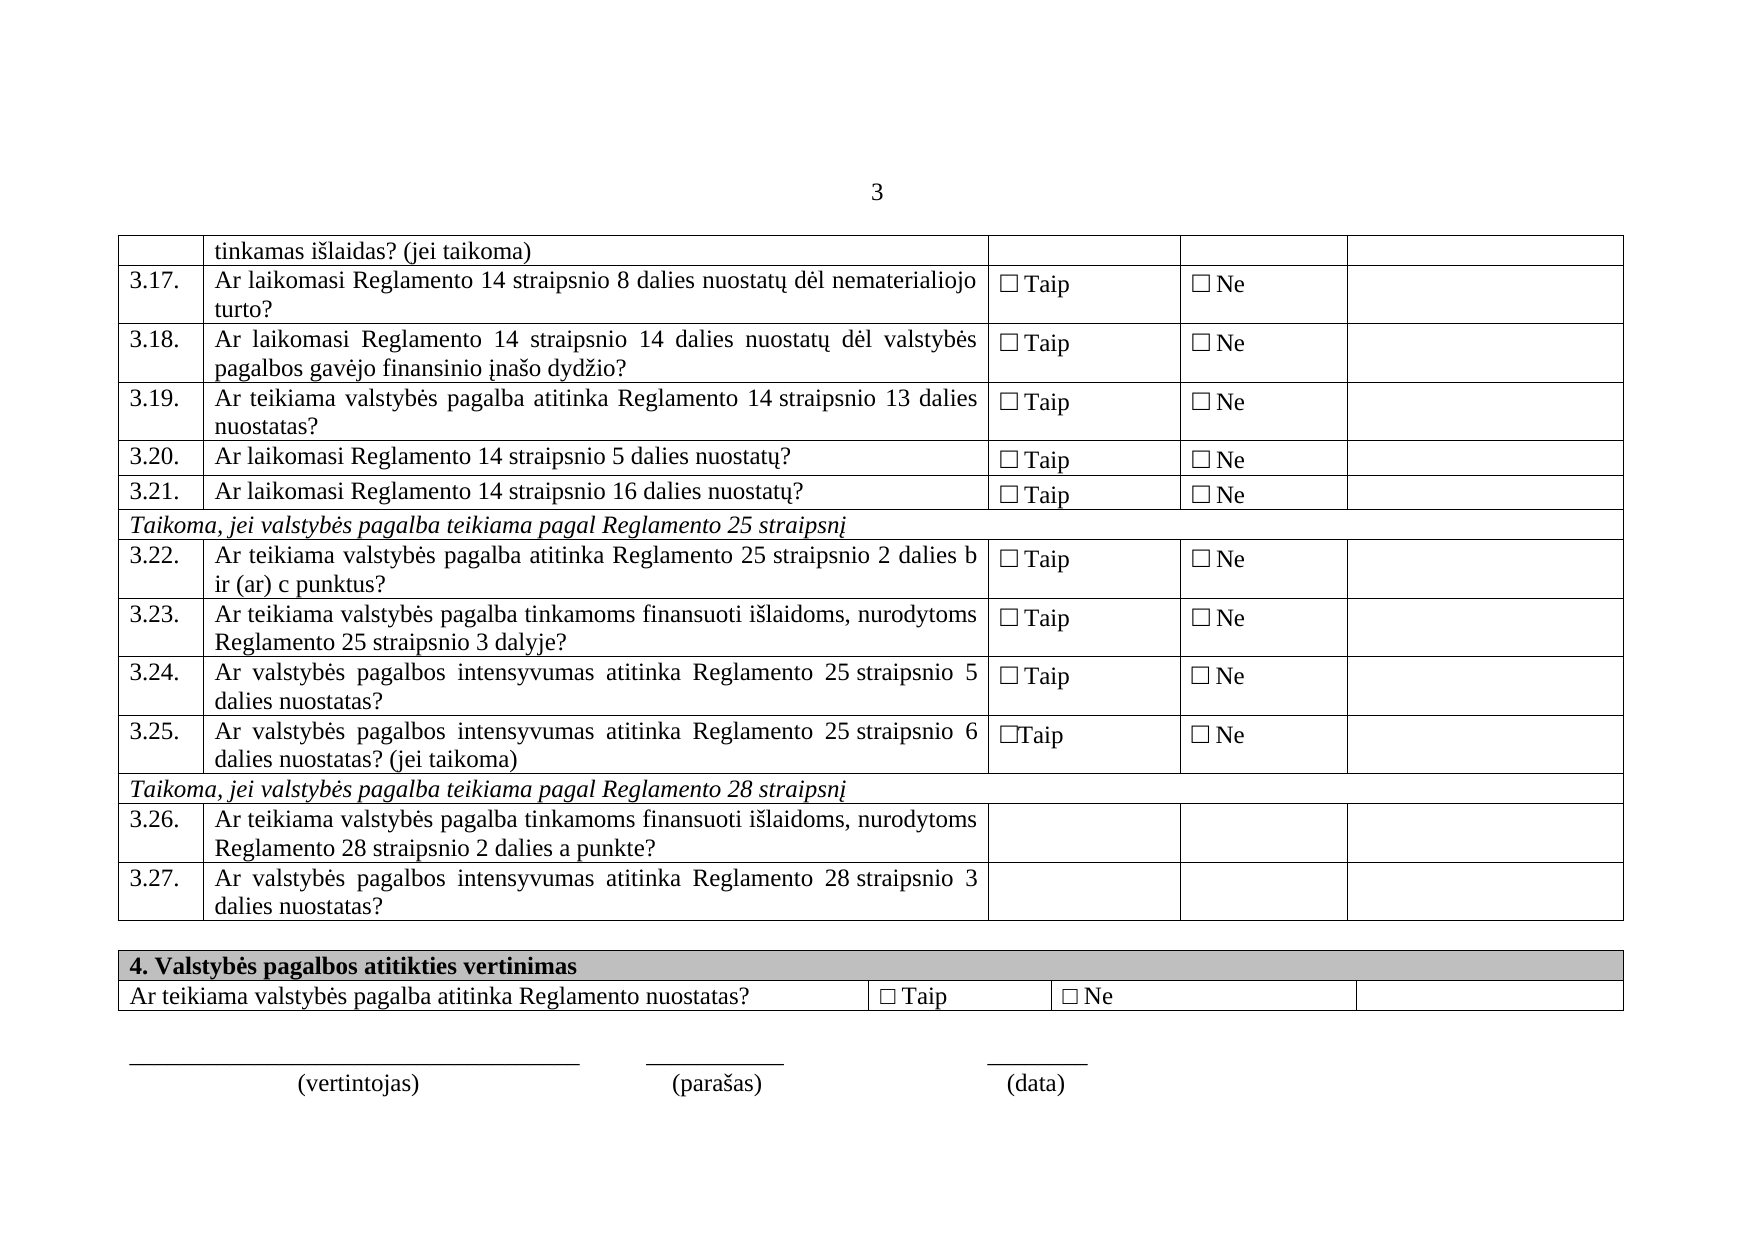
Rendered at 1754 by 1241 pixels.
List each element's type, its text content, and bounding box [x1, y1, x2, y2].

table_cell □ Taip [869, 981, 1051, 1009]
table_cell [1348, 599, 1623, 656]
table_cell [1181, 804, 1347, 862]
table_cell [1181, 236, 1347, 264]
table_cell [989, 804, 1180, 862]
table_cell □ Ne [1181, 540, 1347, 598]
table_cell [1348, 657, 1623, 715]
table_cell 3.18. [119, 324, 203, 382]
table_cell □ Taip [989, 476, 1180, 509]
table_cell [1348, 266, 1623, 323]
table_cell [1357, 981, 1623, 1009]
table_cell 3.20. [119, 441, 203, 475]
table_cell Ar laikomasi Reglamento 14 straipsnio 16 dalies nuostatų? [204, 476, 988, 509]
table_cell 3.17. [119, 266, 203, 323]
table_cell [1348, 383, 1623, 440]
table_cell [1348, 540, 1623, 598]
table_cell [1357, 1011, 1624, 1097]
table_cell □ Taip [989, 540, 1180, 598]
table_cell 3.19. [119, 383, 203, 440]
table_cell □ Ne [1181, 324, 1347, 382]
table_cell [1348, 476, 1623, 509]
table_cell 3.25. [119, 716, 203, 773]
table_cell [1348, 324, 1623, 382]
table_cell ___________ (parašas) [635, 1011, 976, 1097]
table_cell □ Taip [989, 383, 1180, 440]
table_cell [989, 863, 1180, 920]
table_cell [1348, 441, 1623, 475]
table_cell [1348, 804, 1623, 862]
table_cell □ Taip [989, 657, 1180, 715]
table_cell Ar teikiama valstybės pagalba tinkamoms finansuoti išlaidoms, nurodytoms Reglamento 28 straipsnio 2 dalies a punkte? [204, 804, 988, 862]
table_cell Ar teikiama valstybės pagalba atitinka Reglamento 25 straipsnio 2 dalies b ir (ar) c punktus? [204, 540, 988, 598]
table_cell [1348, 236, 1623, 264]
table_cell □ Ne [1181, 657, 1347, 715]
table_cell □ Taip [989, 441, 1180, 475]
table_cell [119, 236, 203, 264]
table_cell □ Ne [1181, 599, 1347, 656]
table_cell [989, 236, 1180, 264]
table_cell [203, 921, 989, 950]
table_cell ____________________________________ (vertintojas) [118, 1011, 635, 1097]
table_cell Ar laikomasi Reglamento 14 straipsnio 8 dalies nuostatų dėl nematerialiojo turto? [204, 266, 988, 323]
table_cell [1181, 863, 1347, 920]
table_cell tinkamas išlaidas? (jei taikoma) [204, 236, 988, 264]
table_cell [1348, 1011, 1357, 1097]
table_cell [1181, 921, 1348, 950]
table_cell Ar valstybės pagalbos intensyvumas atitinka Reglamento 25 straipsnio 5 dalies nuostatas? [204, 657, 988, 715]
table_cell [1348, 716, 1623, 773]
table_cell □ Ne [1181, 266, 1347, 323]
table_cell Ar valstybės pagalbos intensyvumas atitinka Reglamento 25 straipsnio 6 dalies nuostatas? (jei taikoma) [204, 716, 988, 773]
table_cell [1348, 921, 1624, 950]
table_cell [989, 921, 1181, 950]
table_cell □ Ne [1181, 441, 1347, 475]
table_cell 3.24. [119, 657, 203, 715]
table_cell □ Ne [1181, 716, 1347, 773]
table_cell ________ (data) [976, 1011, 1317, 1097]
table_cell 3.23. [119, 599, 203, 656]
table_cell Taikoma, jei valstybės pagalba teikiama pagal Reglamento 25 straipsnį [119, 510, 1623, 539]
table_cell [118, 921, 203, 950]
table_cell 3.21. [119, 476, 203, 509]
table_cell □ Ne [1181, 476, 1347, 509]
table_cell 4. Valstybės pagalbos atitikties vertinimas [119, 951, 1623, 980]
table_cell 3.27. [119, 863, 203, 920]
table_cell □ Taip [989, 599, 1180, 656]
table_cell Ar laikomasi Reglamento 14 straipsnio 14 dalies nuostatų dėl valstybės pagalbos gavėjo finansinio įnašo dydžio? [204, 324, 988, 382]
table_cell [1317, 1011, 1348, 1097]
table_cell □ Ne [1181, 383, 1347, 440]
table_cell □ Taip [989, 266, 1180, 323]
table_cell Ar valstybės pagalbos intensyvumas atitinka Reglamento 28 straipsnio 3 dalies nuostatas? [204, 863, 988, 920]
table_cell Ar teikiama valstybės pagalba atitinka Reglamento nuostatas? [119, 981, 868, 1009]
table_cell □ Taip [989, 324, 1180, 382]
table_cell Ar laikomasi Reglamento 14 straipsnio 5 dalies nuostatų? [204, 441, 988, 475]
table_cell Ar teikiama valstybės pagalba tinkamoms finansuoti išlaidoms, nurodytoms Reglamento 25 straipsnio 3 dalyje? [204, 599, 988, 656]
table_cell Ar teikiama valstybės pagalba atitinka Reglamento 14 straipsnio 13 dalies nuostatas? [204, 383, 988, 440]
table_cell 3.26. [119, 804, 203, 862]
table_cell □Taip [989, 716, 1180, 773]
table_cell 3.22. [119, 540, 203, 598]
table_cell Taikoma, jei valstybės pagalba teikiama pagal Reglamento 28 straipsnį [119, 774, 1623, 803]
table_cell [1348, 863, 1623, 920]
table_cell □ Ne [1052, 981, 1356, 1009]
